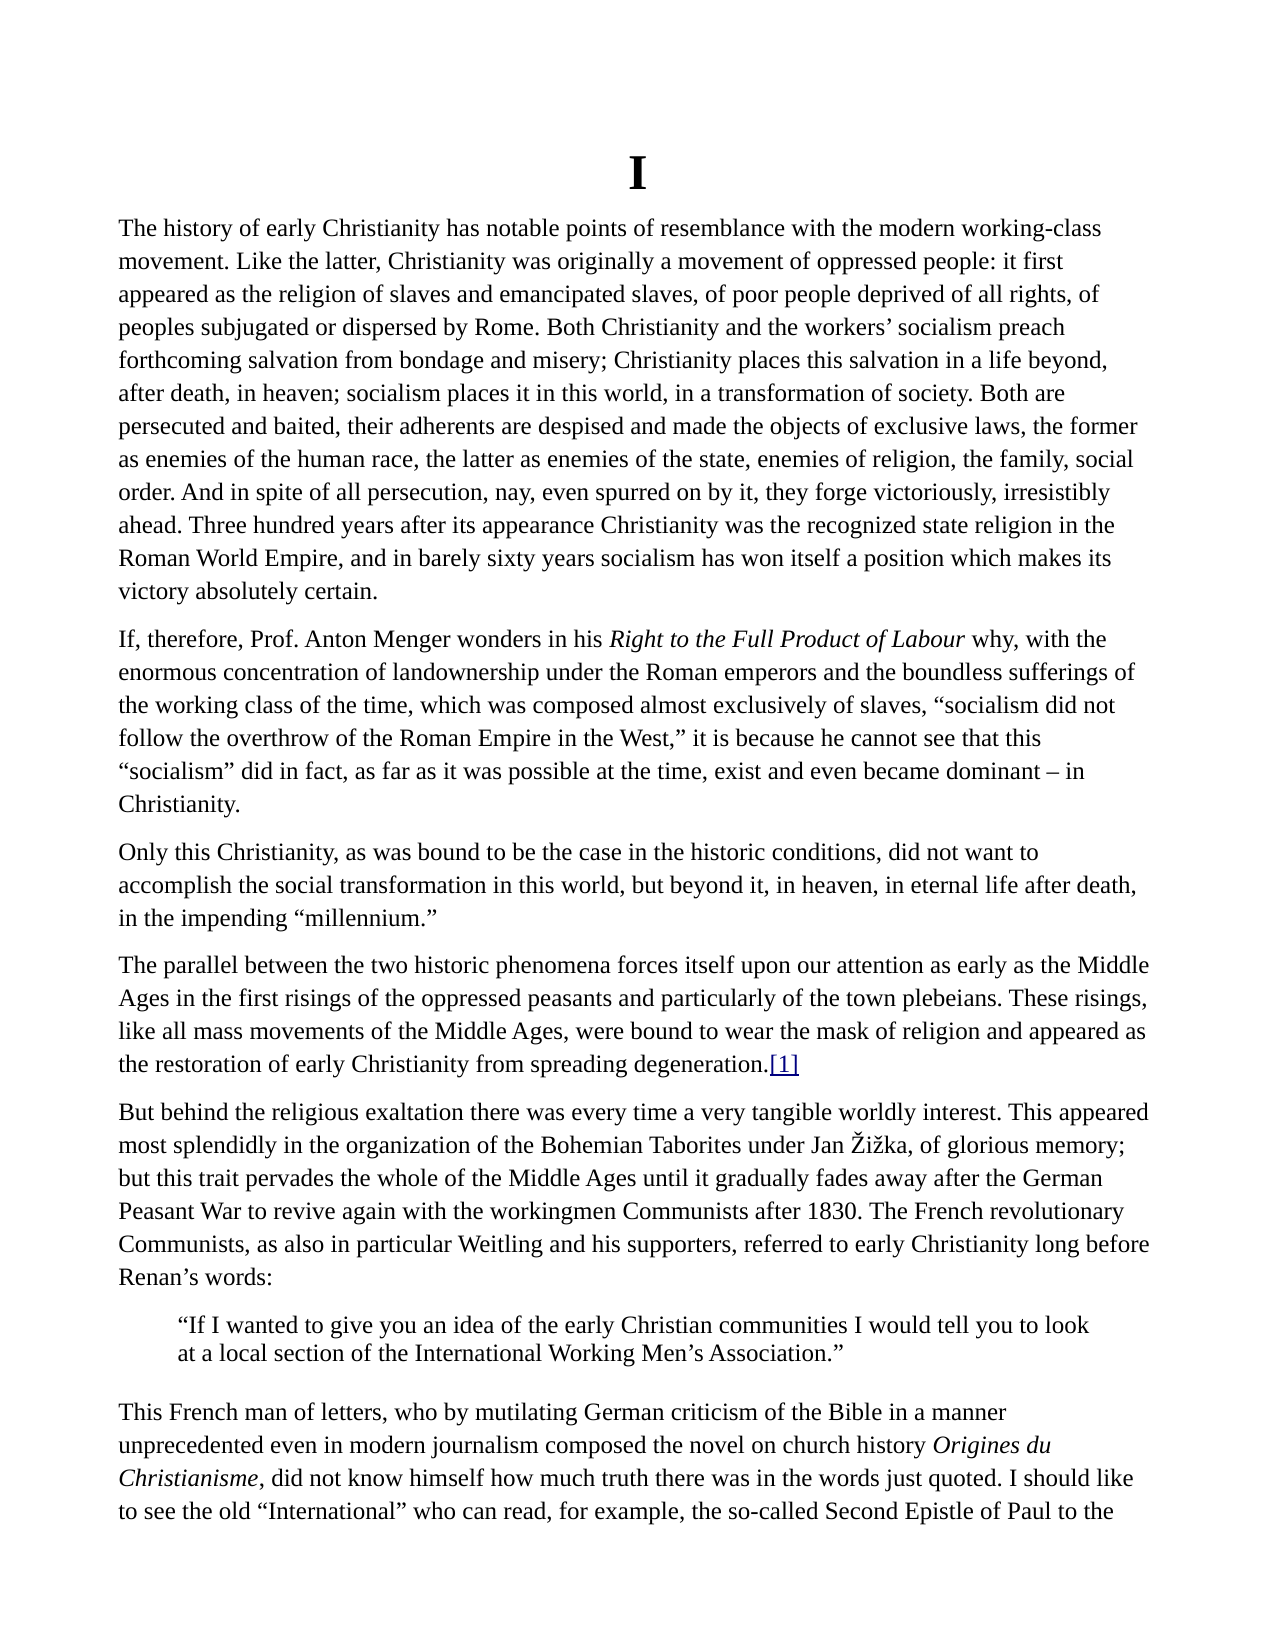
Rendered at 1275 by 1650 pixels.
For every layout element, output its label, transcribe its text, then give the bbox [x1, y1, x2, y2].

text The parallel between the two historic phenomena forces itself upon our attention as early as the Middle Ages in the first risings of the oppressed peasants and particularly of the town plebeians. These risings, like all mass movements of the Middle Ages, were bound to wear the mask of religion and appeared as the restoration of early Christianity from spreading degeneration.[1] [118, 950, 1157, 1078]
subtitle I [118, 143, 1157, 201]
text But behind the religious exaltation there was every time a very tangible worldly interest. This appeared most splendidly in the organization of the Bohemian Taborites under Jan Žižka, of glorious memory; but this trait pervades the whole of the Middle Ages until it gradually fades away after the German Peasant War to revive again with the workingmen Communists after 1830. The French revolutionary Communists, as also in particular Weitling and his supporters, referred to early Christianity long before Renan’s words: [118, 1097, 1157, 1291]
text “If I wanted to give you an idea of the early Christian communities I would tell you to look at a local section of the International Working Men’s Association.” [177, 1310, 1098, 1367]
text Only this Christianity, as was bound to be the case in the historic conditions, did not want to accomplish the social transformation in this world, but beyond it, in heaven, in eternal life after death, in the impending “millennium.” [118, 837, 1157, 931]
text If, therefore, Prof. Anton Menger wonders in his Right to the Full Product of Labour why, with the enormous concentration of landownership under the Roman emperors and the boundless sufferings of the working class of the time, which was composed almost exclusively of slaves, “socialism did not follow the overthrow of the Roman Empire in the West,” it is because he cannot see that this “socialism” did in fact, as far as it was possible at the time, exist and even became dominant – in Christianity. [118, 624, 1157, 818]
text The history of early Christianity has notable points of resemblance with the modern working-class movement. Like the latter, Christianity was originally a movement of oppressed people: it first appeared as the religion of slaves and emancipated slaves, of poor people deprived of all rights, of peoples subjugated or dispersed by Rome. Both Christianity and the workers’ socialism preach forthcoming salvation from bondage and misery; Christianity places this salvation in a life beyond, after death, in heaven; socialism places it in this world, in a transformation of society. Both are persecuted and baited, their adherents are despised and made the objects of exclusive laws, the former as enemies of the human race, the latter as enemies of the state, enemies of religion, the family, social order. And in spite of all persecution, nay, even spurred on by it, they forge victoriously, irresistibly ahead. Three hundred years after its appearance Christianity was the recognized state religion in the Roman World Empire, and in barely sixty years socialism has won itself a position which makes its victory absolutely certain. [118, 213, 1157, 605]
text This French man of letters, who by mutilating German criticism of the Bible in a manner unprecedented even in modern journalism composed the novel on church history Origines du Christianisme, did not know himself how much truth there was in the words just quoted. I should like to see the old “International” who can read, for example, the so-called Second Epistle of Paul to the [118, 1397, 1157, 1524]
